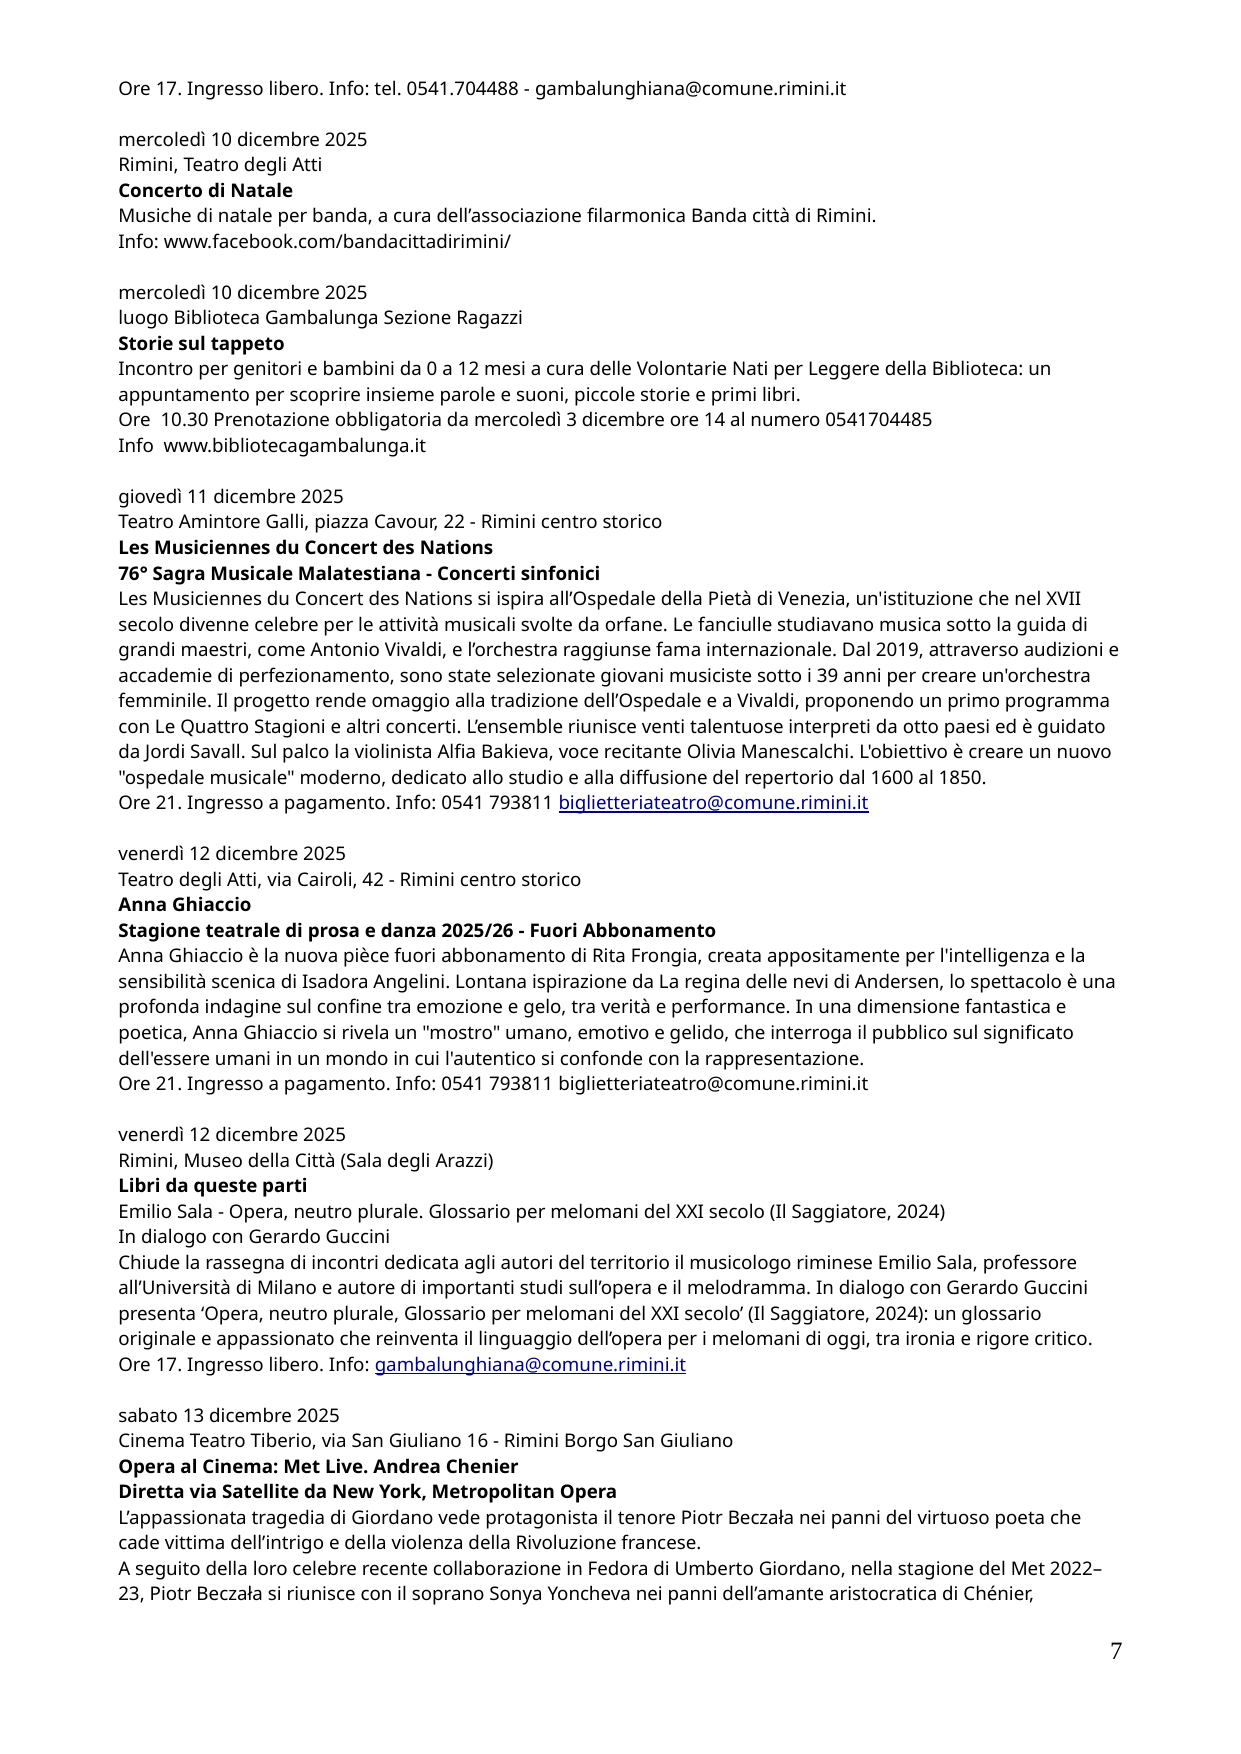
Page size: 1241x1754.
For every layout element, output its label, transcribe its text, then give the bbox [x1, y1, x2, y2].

text giovedì 11 dicembre 2025 [118, 483, 1122, 509]
text Anna Ghiaccio è la nuova pièce fuori abbonamento di Rita Frongia, creata appositamente per l'intelligenza e la sensibilità scenica di Isadora Angelini. Lontana ispirazione da La regina delle nevi di Andersen, lo spettacolo è una profonda indagine sul confine tra emozione e gelo, tra verità e performance. In una dimensione fantastica e poetica, Anna Ghiaccio si rivela un "mostro" umano, emotivo e gelido, che interroga il pubblico sul significato dell'essere umani in un mondo in cui l'autentico si confonde con la rappresentazione. [118, 943, 1122, 1070]
text In dialogo con Gerardo Guccini [118, 1223, 1122, 1249]
text Stagione teatrale di prosa e danza 2025/26 - Fuori Abbonamento [118, 917, 1122, 943]
text sabato 13 dicembre 2025 [118, 1402, 1122, 1428]
text A seguito della loro celebre recente collaborazione in Fedora di Umberto Giordano, nella stagione del Met 2022–23, Piotr Beczała si riunisce con il soprano Sonya Yoncheva nei panni dell’amante aristocratica di Chénier, [118, 1555, 1122, 1606]
text mercoledì 10 dicembre 2025 luogo Biblioteca Gambalunga Sezione Ragazzi Storie sul tappeto Incontro per genitori e bambini da 0 a 12 mesi a cura delle Volontarie Nati per Leggere della Biblioteca: un appuntamento per scoprire insieme parole e suoni, piccole storie e primi libri. Ore 10.30 Prenotazione obbligatoria da mercoledì 3 dicembre ore 14 al numero 0541704485 Info www.bibliotecagambalunga.it [118, 279, 1122, 458]
text Cinema Teatro Tiberio, via San Giuliano 16 - Rimini Borgo San Giuliano Opera al Cinema: Met Live. Andrea Chenier [118, 1428, 1122, 1479]
text Ore 21. Ingresso a pagamento. Info: 0541 793811 biglietteriateatro@comune.rimini.it [118, 1070, 1122, 1096]
text Emilio Sala - Opera, neutro plurale. Glossario per melomani del XXI secolo (Il Saggiatore, 2024) [118, 1198, 1122, 1223]
text Chiude la rassegna di incontri dedicata agli autori del territorio il musicologo riminese Emilio Sala, professore all’Università di Milano e autore di importanti studi sull’opera e il melodramma. In dialogo con Gerardo Guccini presenta ‘Opera, neutro plurale, Glossario per melomani del XXI secolo’ (Il Saggiatore, 2024): un glossario originale e appassionato che reinventa il linguaggio dell’opera per i melomani di oggi, tra ironia e rigore critico. Ore 17. Ingresso libero. Info: gambalunghiana@comune.rimini.it [118, 1249, 1122, 1377]
text mercoledì 10 dicembre 2025 Rimini, Teatro degli Atti Concerto di Natale Musiche di natale per banda, a cura dell’associazione filarmonica Banda città di Rimini. Info: www.facebook.com/bandacittadirimini/ [118, 126, 1122, 254]
text Ore 21. Ingresso a pagamento. Info: 0541 793811 biglietteriateatro@comune.rimini.it [118, 789, 1122, 815]
text Les Musiciennes du Concert des Nations si ispira all’Ospedale della Pietà di Venezia, un'istituzione che nel XVII secolo divenne celebre per le attività musicali svolte da orfane. Le fanciulle studiavano musica sotto la guida di grandi maestri, come Antonio Vivaldi, e l’orchestra raggiunse fama internazionale. Dal 2019, attraverso audizioni e accademie di perfezionamento, sono state selezionate giovani musiciste sotto i 39 anni per creare un'orchestra femminile. Il progetto rende omaggio alla tradizione dell’Ospedale e a Vivaldi, proponendo un primo programma con Le Quattro Stagioni e altri concerti. L’ensemble riunisce venti talentuose interpreti da otto paesi ed è guidato da Jordi Savall. Sul palco la violinista Alfia Bakieva, voce recitante Olivia Manescalchi. L'obiettivo è creare un nuovo "ospedale musicale" moderno, dedicato allo studio e alla diffusione del repertorio dal 1600 al 1850. [118, 585, 1122, 789]
text 76° Sagra Musicale Malatestiana - Concerti sinfonici [118, 560, 1122, 585]
text venerdì 12 dicembre 2025 Rimini, Museo della Città (Sala degli Arazzi) Libri da queste parti [118, 1121, 1122, 1198]
text Ore 17. Ingresso libero. Info: tel. 0541.704488 - gambalunghiana@comune.rimini.it [118, 75, 1122, 101]
text Teatro degli Atti, via Cairoli, 42 - Rimini centro storico Anna Ghiaccio [118, 866, 1122, 917]
text Teatro Amintore Galli, piazza Cavour, 22 - Rimini centro storico Les Musiciennes du Concert des Nations [118, 509, 1122, 560]
text venerdì 12 dicembre 2025 [118, 841, 1122, 866]
text L’appassionata tragedia di Giordano vede protagonista il tenore Piotr Beczała nei panni del virtuoso poeta che cade vittima dell’intrigo e della violenza della Rivoluzione francese. [118, 1504, 1122, 1555]
text Diretta via Satellite da New York, Metropolitan Opera [118, 1479, 1122, 1504]
